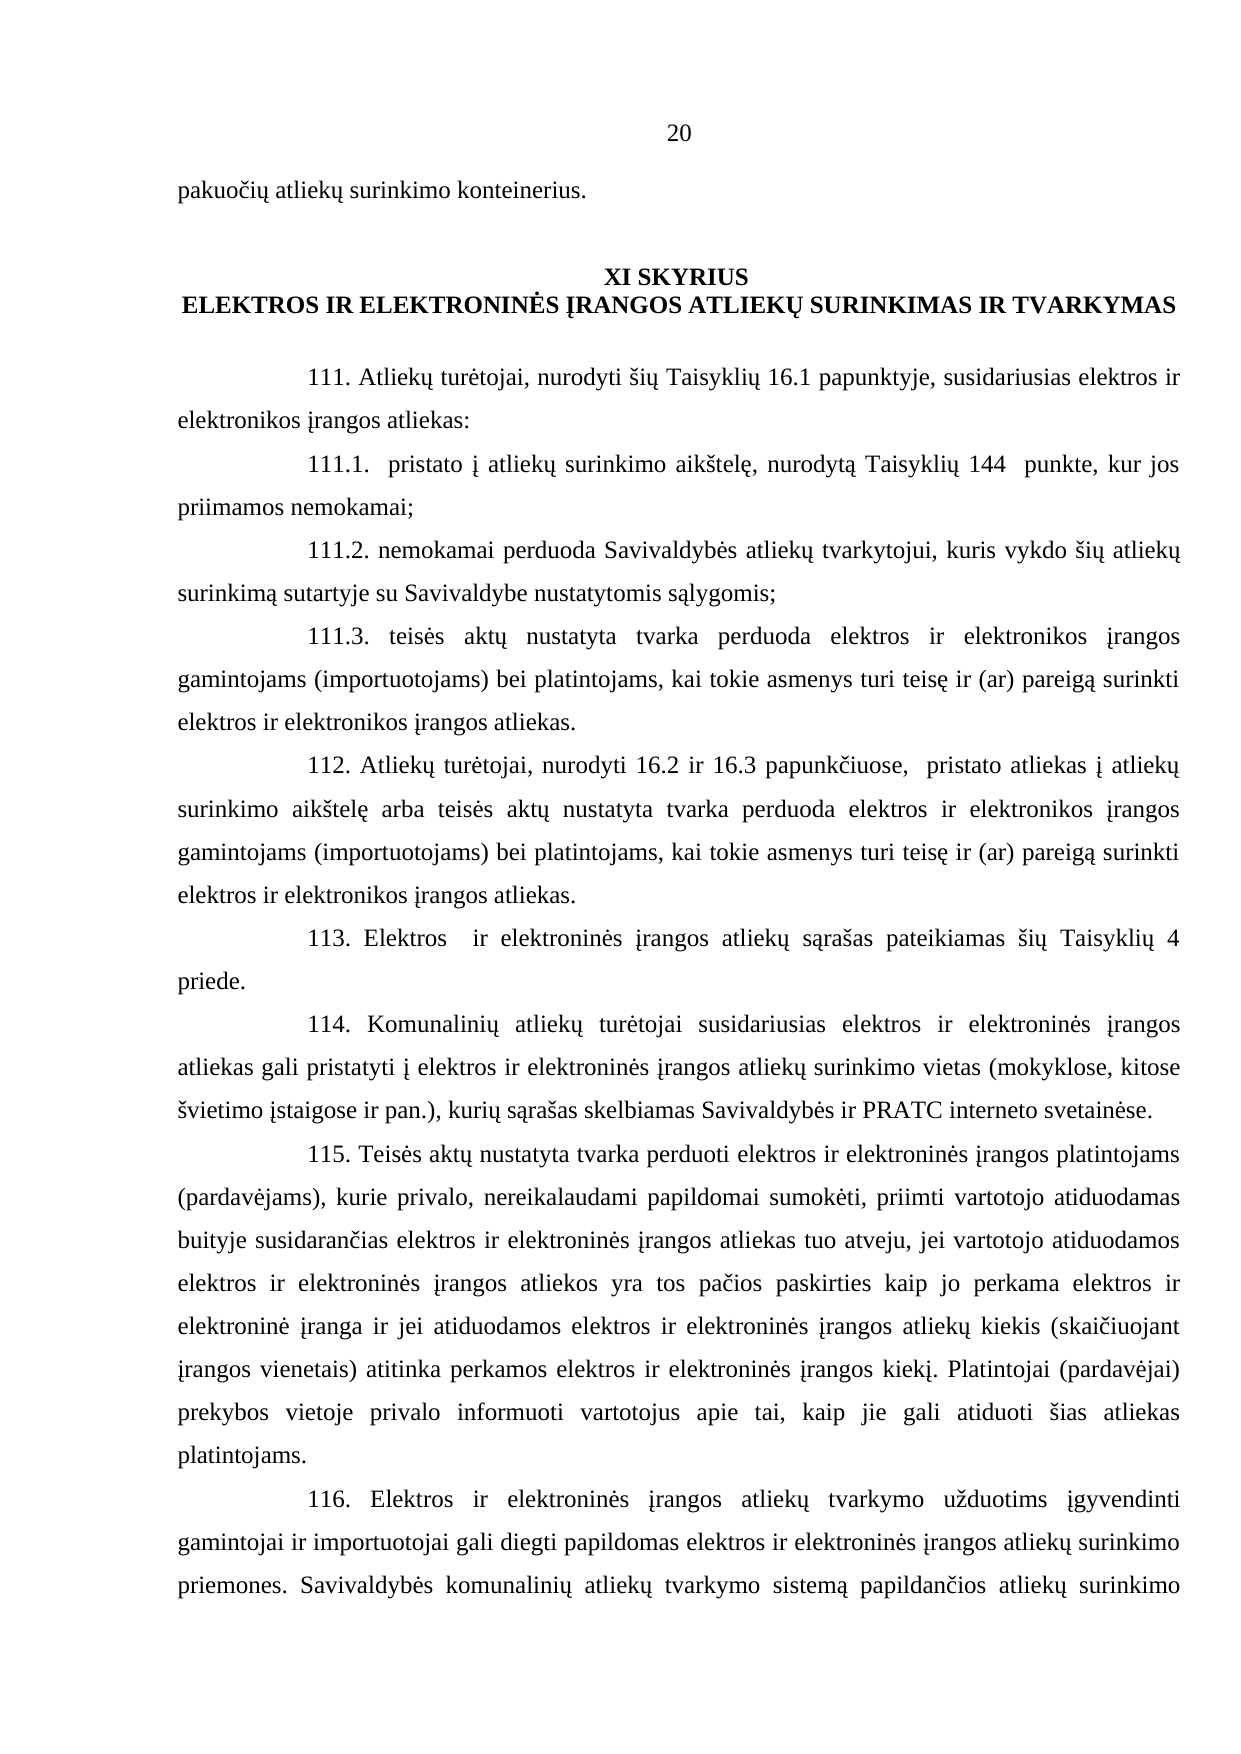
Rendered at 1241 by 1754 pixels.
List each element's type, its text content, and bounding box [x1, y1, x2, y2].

text ELEKTROS IR ELEKTRONINĖS ĮRANGOS ATLIEKŲ SURINKIMAS IR TVARKYMAS [177, 291, 1181, 319]
text XI SKYRIUS [177, 262, 1181, 291]
text 113. Elektros ir elektroninės įrangos atliekų sąrašas pateikiamas šių Taisyklių 4 priede. [177, 923, 1181, 995]
text 112. Atliekų turėtojai, nurodyti 16.2 ir 16.3 papunkčiuose, pristato atliekas į atliekų surinkimo aikštelę arba teisės aktų nustatyta tvarka perduoda elektros ir elektronikos įrangos gamintojams (importuotojams) bei platintojams, kai tokie asmenys turi teisę ir (ar) pareigą surinkti elektros ir elektronikos įrangos atliekas. [177, 751, 1181, 909]
text 114. Komunalinių atliekų turėtojai susidariusias elektros ir elektroninės įrangos atliekas gali pristatyti į elektros ir elektroninės įrangos atliekų surinkimo vietas (mokyklose, kitose švietimo įstaigose ir pan.), kurių sąrašas skelbiamas Savivaldybės ir PRATC interneto svetainėse. [177, 1009, 1181, 1124]
text 111.1. pristato į atliekų surinkimo aikštelę, nurodytą Taisyklių 144 punkte, kur jos priimamos nemokamai; [177, 449, 1181, 521]
text 111.3. teisės aktų nustatyta tvarka perduoda elektros ir elektronikos įrangos gamintojams (importuotojams) bei platintojams, kai tokie asmenys turi teisę ir (ar) pareigą surinkti elektros ir elektronikos įrangos atliekas. [177, 621, 1181, 736]
text 116. Elektros ir elektroninės įrangos atliekų tvarkymo užduotims įgyvendinti gamintojai ir importuotojai gali diegti papildomas elektros ir elektroninės įrangos atliekų surinkimo priemones. Savivaldybės komunalinių atliekų tvarkymo sistemą papildančios atliekų surinkimo [177, 1484, 1181, 1599]
text 111. Atliekų turėtojai, nurodyti šių Taisyklių 16.1 papunktyje, susidariusias elektros ir elektronikos įrangos atliekas: [177, 362, 1181, 434]
text 115. Teisės aktų nustatyta tvarka perduoti elektros ir elektroninės įrangos platintojams (pardavėjams), kurie privalo, nereikalaudami papildomai sumokėti, priimti vartotojo atiduodamas buityje susidarančias elektros ir elektroninės įrangos atliekas tuo atveju, jei vartotojo atiduodamos elektros ir elektroninės įrangos atliekos yra tos pačios paskirties kaip jo perkama elektros ir elektroninė įranga ir jei atiduodamos elektros ir elektroninės įrangos atliekų kiekis (skaičiuojant įrangos vienetais) atitinka perkamos elektros ir elektroninės įrangos kiekį. Platintojai (pardavėjai) prekybos vietoje privalo informuoti vartotojus apie tai, kaip jie gali atiduoti šias atliekas platintojams. [177, 1139, 1181, 1469]
text pakuočių atliekų surinkimo konteinerius. [177, 176, 1181, 204]
text 111.2. nemokamai perduoda Savivaldybės atliekų tvarkytojui, kuris vykdo šių atliekų surinkimą sutartyje su Savivaldybe nustatytomis sąlygomis; [177, 535, 1181, 607]
